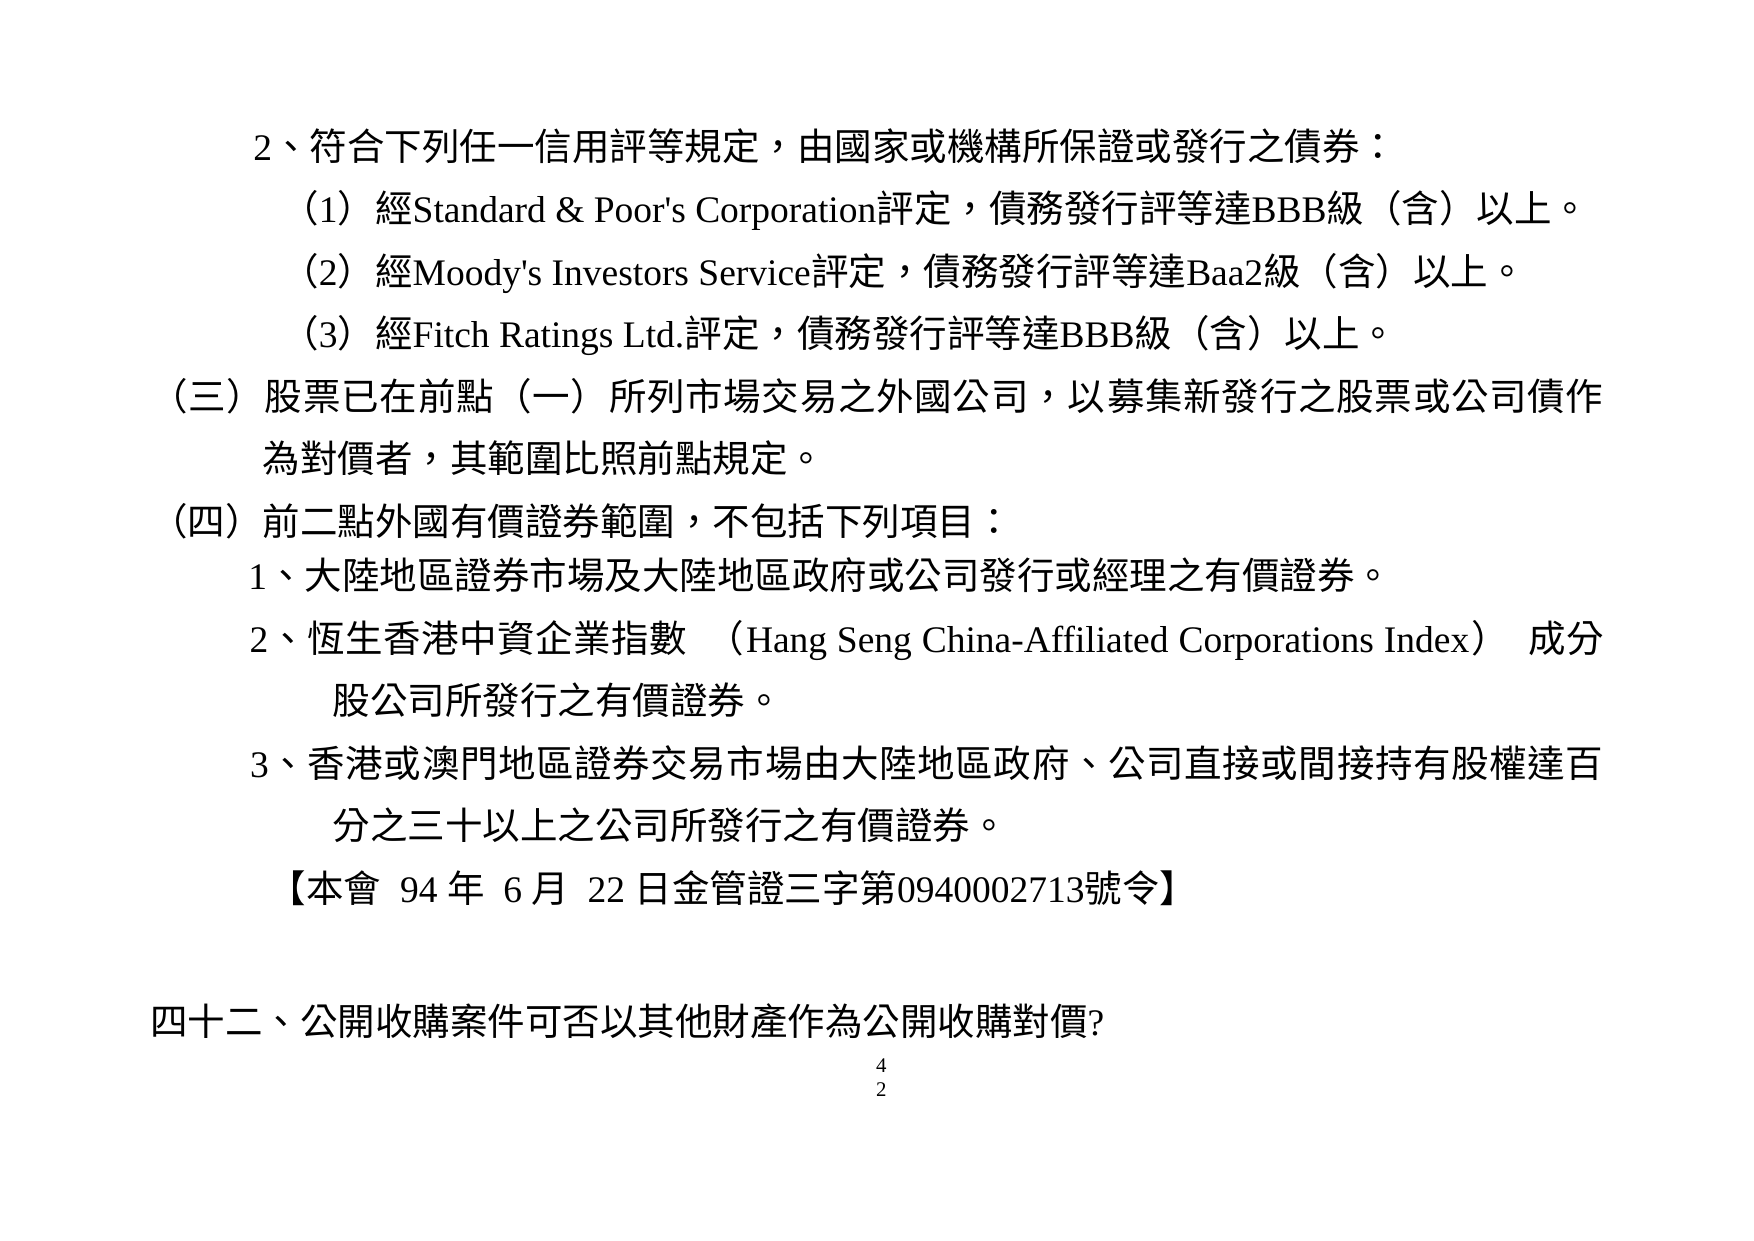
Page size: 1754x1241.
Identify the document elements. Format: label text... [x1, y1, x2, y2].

text 四十二、公開收購案件可否以其他財產作為公開收購對價? [150, 977, 1604, 1039]
text 2、恆生香港中資企業指數 （Hang Seng China-Affiliated Corporations Index） 成分股公司所發行之有價證券。 [220, 602, 1604, 727]
text （四）前二點外國有價證券範圍，不包括下列項目： [150, 477, 1604, 539]
text （2）經Moody's Investors Service評定，債務發行評等達Baa2級（含）以上。 [225, 227, 1604, 289]
text 1、大陸地區證券市場及大陸地區政府或公司發行或經理之有價證券。 [182, 539, 1604, 602]
text （1）經Standard & Poor's Corporation評定，債務發行評等達BBB級（含）以上。 [225, 164, 1604, 227]
text 2、符合下列任一信用評等規定，由國家或機構所保證或發行之債券： [225, 102, 1604, 164]
text （三）股票已在前點（一）所列市場交易之外國公司，以募集新發行之股票或公司債作為對價者，其範圍比照前點規定。 [150, 352, 1604, 477]
text 【本會 94 年 6 月 22 日金管證三字第0940002713號令】 [212, 852, 1604, 914]
text 3、香港或澳門地區證券交易市場由大陸地區政府、公司直接或間接持有股權達百分之三十以上之公司所發行之有價證券。 [220, 727, 1604, 852]
text （3）經Fitch Ratings Ltd.評定，債務發行評等達BBB級（含）以上。 [225, 289, 1604, 352]
